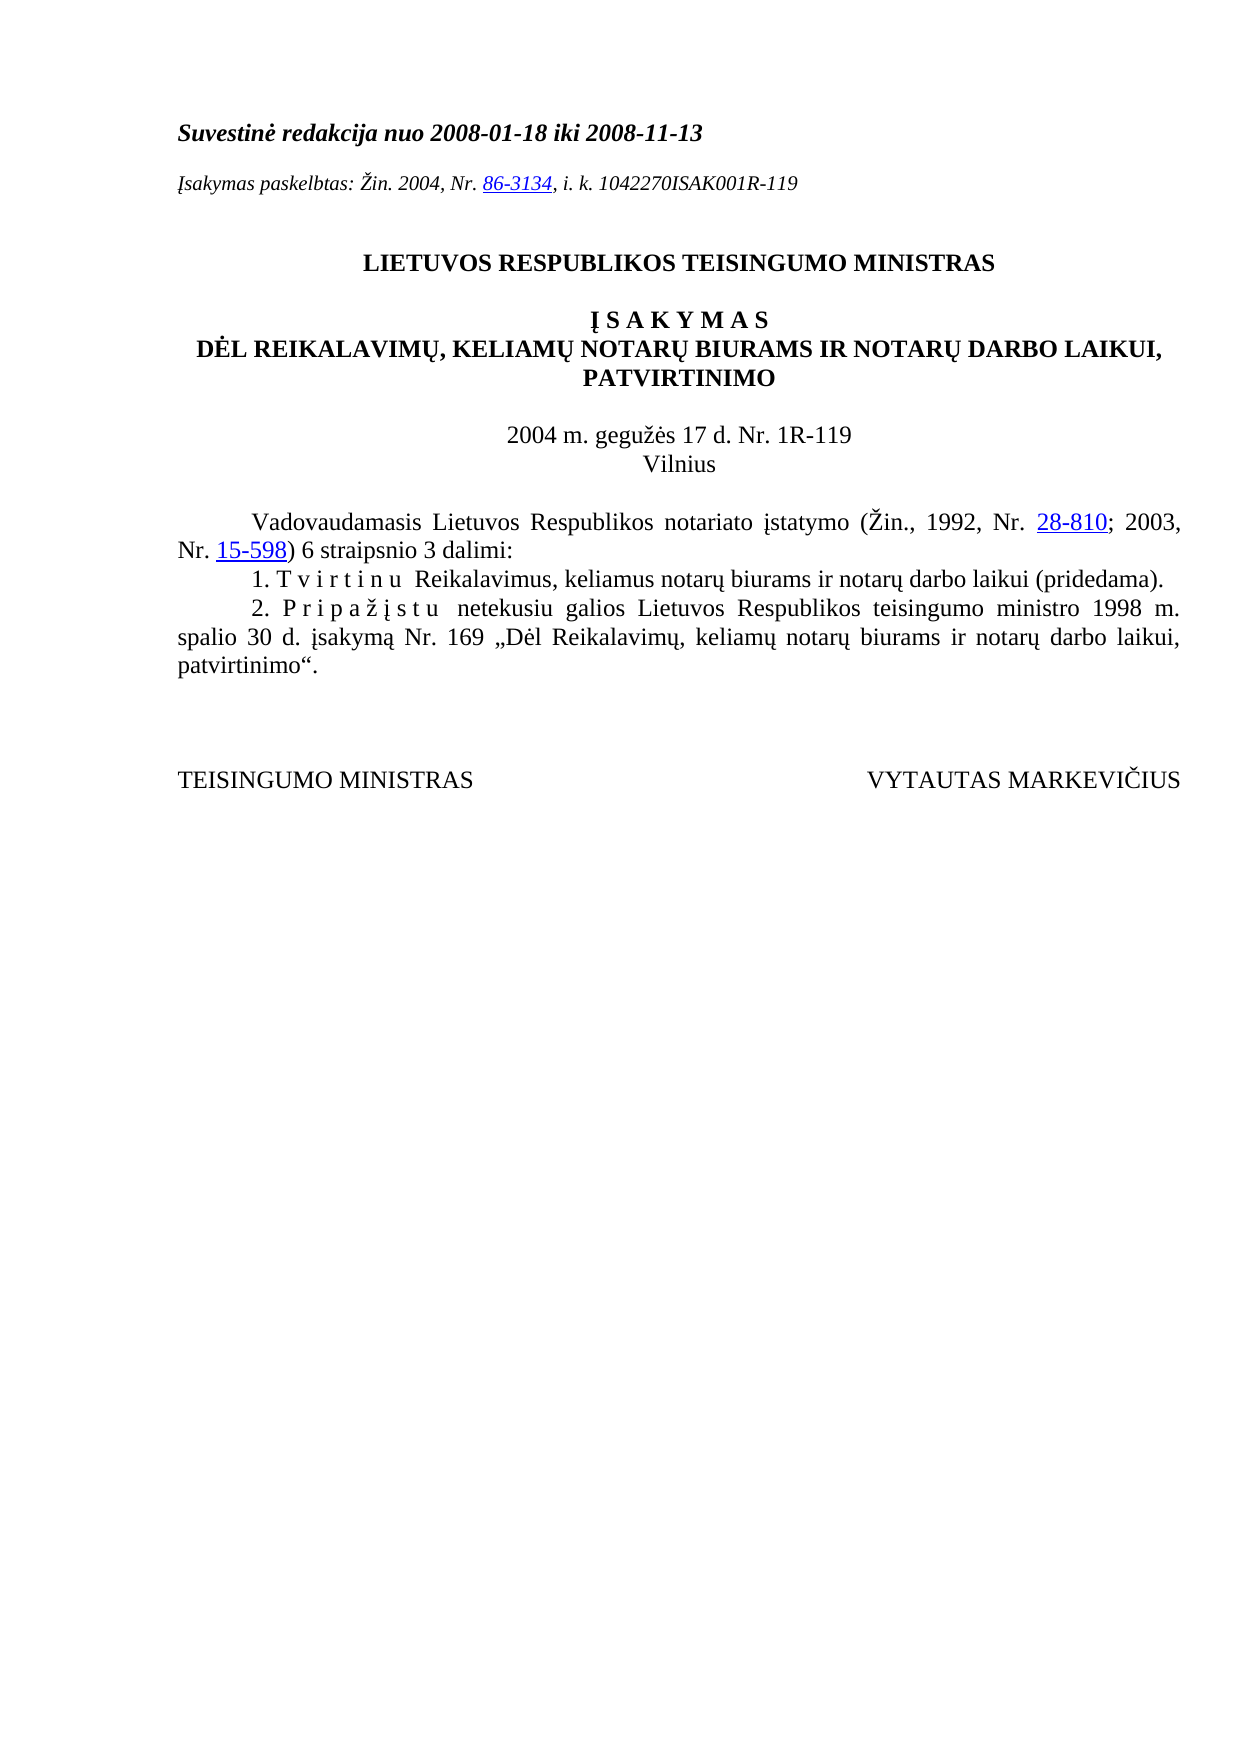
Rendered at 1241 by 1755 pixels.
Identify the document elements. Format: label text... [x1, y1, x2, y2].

text Teisingumo ministras Vytautas Markevičius [177, 765, 1181, 794]
text Į S A K Y M A S [177, 305, 1181, 334]
text Vilnius [177, 449, 1181, 478]
text 2. Pripažįstu netekusiu galios Lietuvos Respublikos teisingumo ministro 1998 m. spalio 30 d. įsakymą Nr. 169 „Dėl Reikalavimų, keliamų notarų biurams ir notarų darbo laikui, patvirtinimo“. [177, 593, 1181, 679]
text LIETUVOS RESPUBLIKOS TEISINGUMO MINISTRAS [177, 248, 1181, 277]
text 2004 m. gegužės 17 d. Nr. 1R-119 [177, 420, 1181, 449]
text Vadovaudamasis Lietuvos Respublikos notariato įstatymo (Žin., 1992, Nr. 28-810; 2003, Nr. 15-598) 6 straipsnio 3 dalimi: [177, 507, 1181, 564]
text 1. Tvirtinu Reikalavimus, keliamus notarų biurams ir notarų darbo laikui (pridedama). [177, 564, 1181, 593]
text Įsakymas paskelbtas: Žin. 2004, Nr. 86-3134, i. k. 1042270ISAK001R-119 [177, 171, 1181, 195]
text DĖL REIKALAVIMŲ, KELIAMŲ NOTARŲ BIURAMS IR NOTARŲ DARBO LAIKUI, PATVIRTINIMO [177, 334, 1181, 392]
text Suvestinė redakcija nuo 2008-01-18 iki 2008-11-13 [177, 118, 1181, 147]
